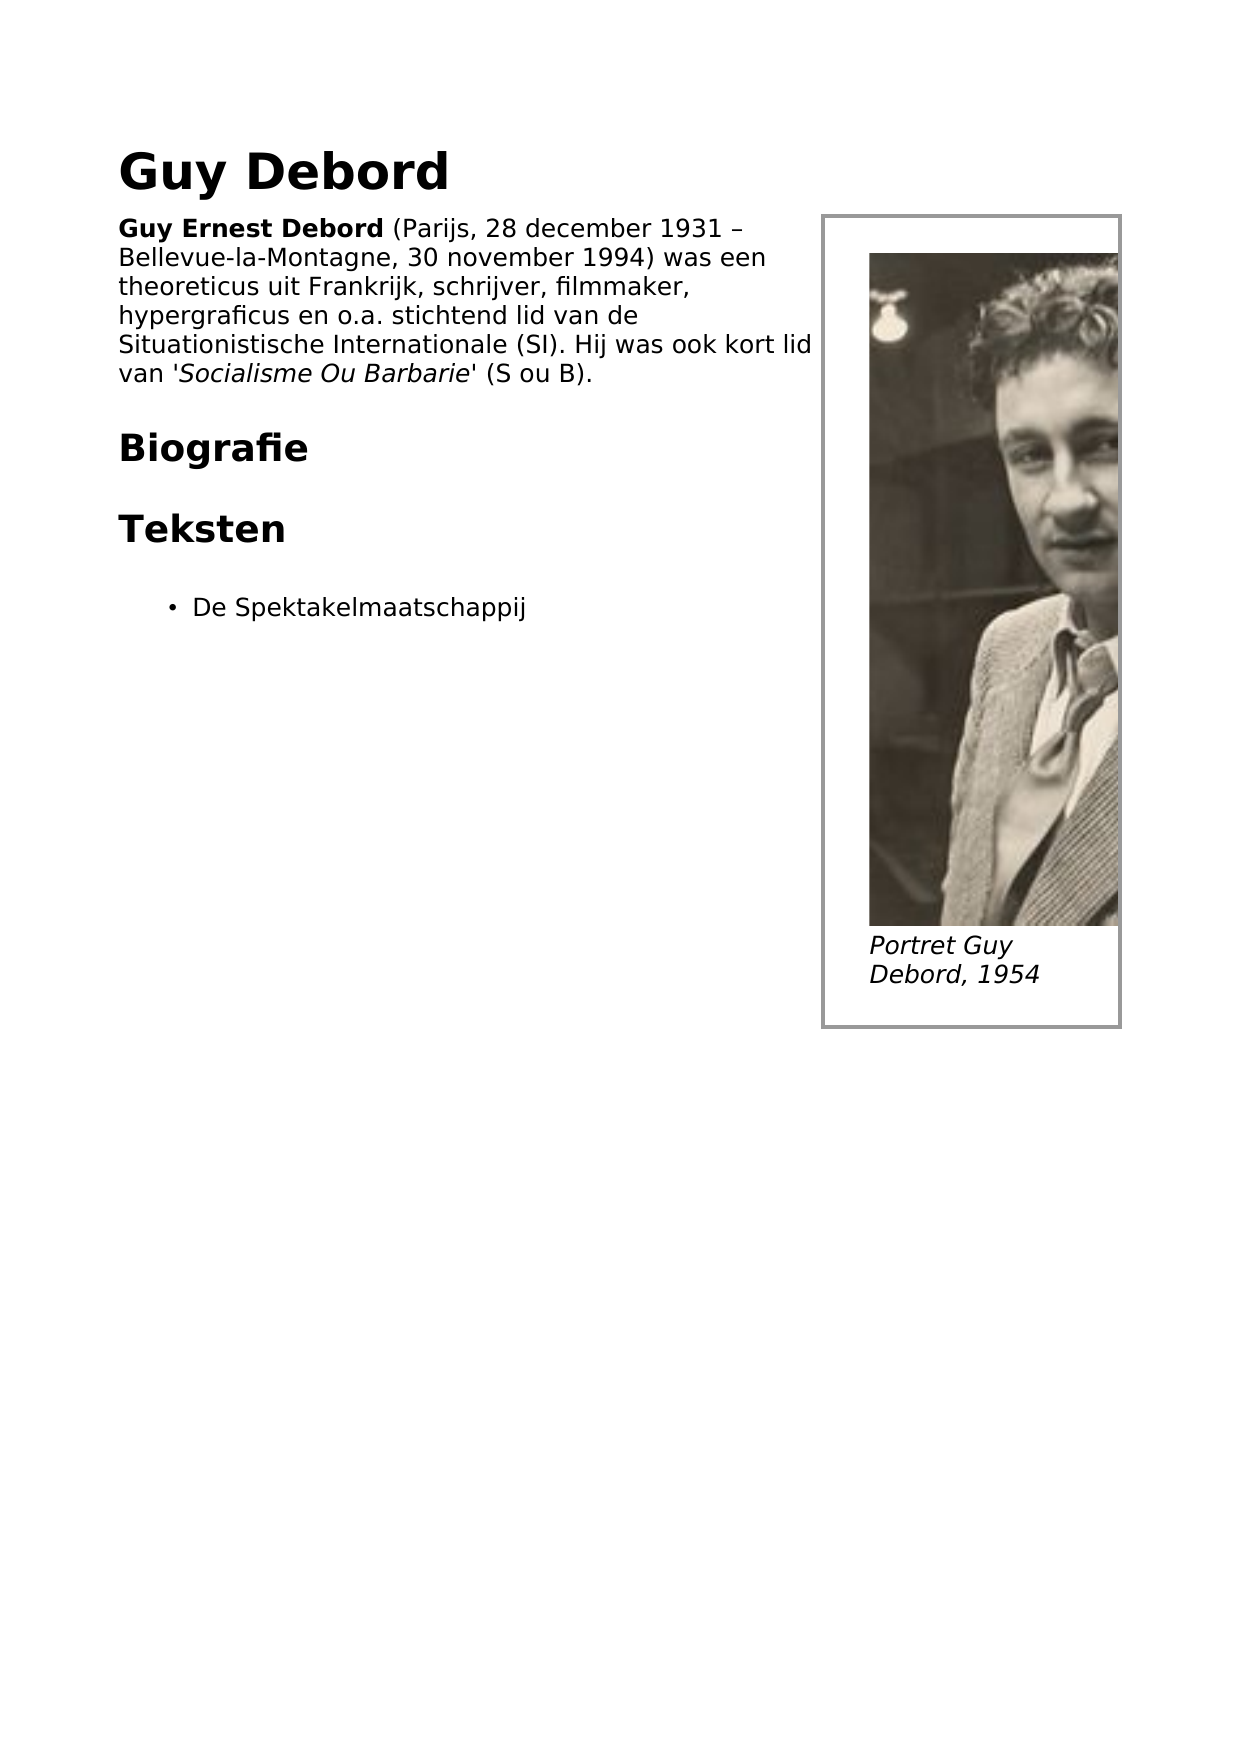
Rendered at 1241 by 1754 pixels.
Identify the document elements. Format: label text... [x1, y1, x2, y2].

table_header Portret Guy Debord, 1954 [834, 218, 1118, 1025]
subtitle Guy Debord [118, 143, 1122, 201]
text [825, 218, 834, 1025]
list De Spektakelmaatschappij [177, 593, 821, 622]
picture [869, 253, 1118, 926]
subtitle Teksten [118, 507, 821, 551]
text Guy Ernest Debord (Parijs, 28 december 1931 – Bellevue-la-Montagne, 30 november 1994) was een theoreticus uit Frankrijk, schrijver, filmmaker, hypergraficus en o.a. stichtend lid van de Situationistische Internationale (SI). Hij was ook kort lid van 'Socialisme Ou Barbarie' (S ou B). [118, 214, 821, 389]
subtitle Biografie [118, 426, 821, 470]
